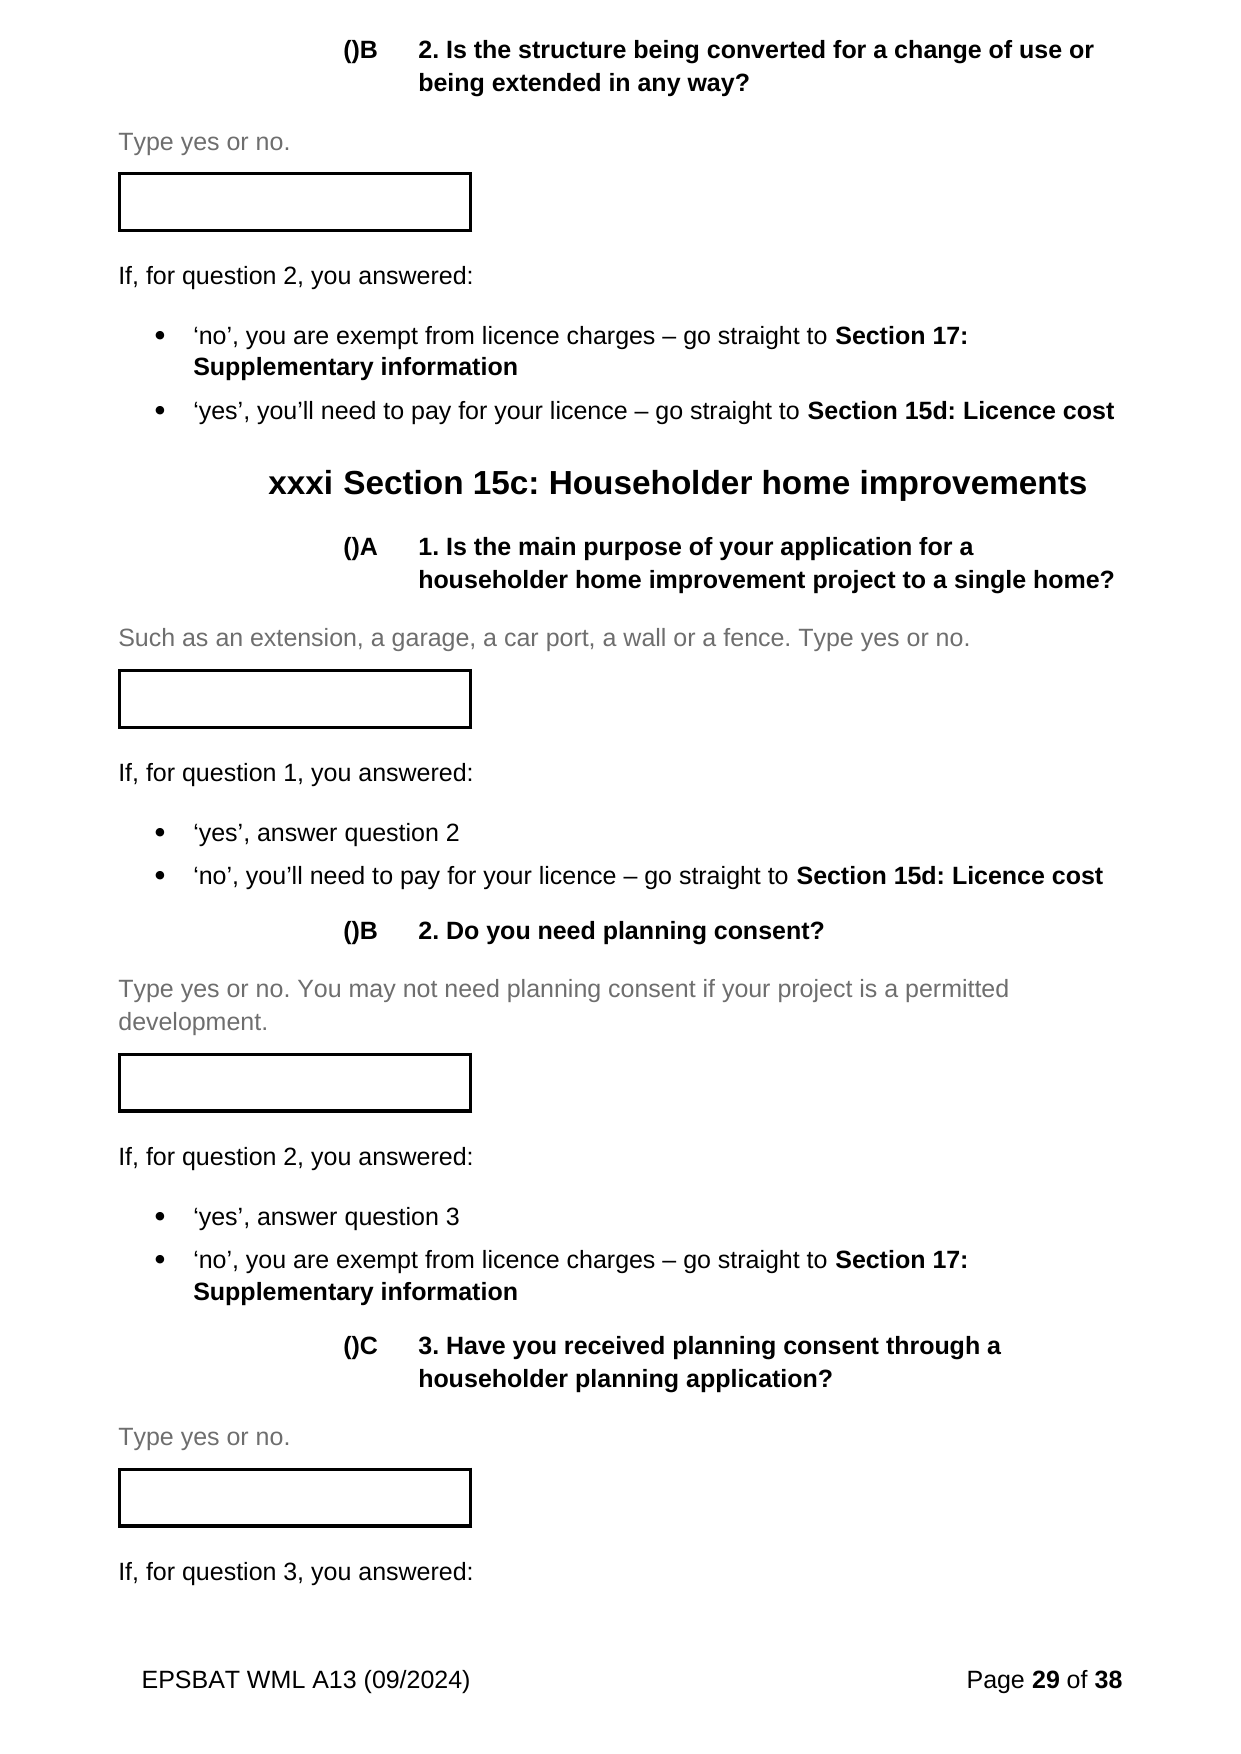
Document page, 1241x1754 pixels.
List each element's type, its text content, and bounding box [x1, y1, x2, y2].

text Type yes or no. You may not need planning consent if your project is a permitted development. [118, 974, 1122, 1036]
subtitle Section 15c: Householder home improvements [268, 463, 1122, 501]
text If, for question 1, you answered: [118, 758, 1122, 787]
text If, for question 3, you answered: [118, 1557, 1122, 1586]
text Type yes or no. [118, 126, 1122, 155]
list ‘no’, you’ll need to pay for your licence – go straight to Section 15d: Licence cost [156, 860, 1122, 891]
subtitle 3. Have you received planning consent through a householder planning application? [343, 1331, 1122, 1393]
text If, for question 2, you answered: [118, 261, 1122, 290]
text If, for question 2, you answered: [118, 1142, 1122, 1171]
list ‘yes’, you’ll need to pay for your licence – go straight to Section 15d: Licence cost [156, 394, 1122, 426]
text Type yes or no. [118, 1422, 1122, 1451]
list ‘yes’, answer question 2 [156, 816, 1122, 847]
subtitle 1. Is the main purpose of your application for a householder home improvement project to a single home? [343, 532, 1122, 594]
list ‘no’, you are exempt from licence charges – go straight to Section 17: Supplementary information [156, 1244, 1122, 1306]
subtitle 2. Do you need planning consent? [343, 916, 1122, 945]
list ‘no’, you are exempt from licence charges – go straight to Section 17: Supplementary information [156, 319, 1122, 382]
text Such as an extension, a garage, a car port, a wall or a fence. Type yes or no. [118, 623, 1122, 652]
list ‘yes’, answer question 3 [156, 1200, 1122, 1231]
subtitle 2. Is the structure being converted for a change of use or being extended in any way? [343, 35, 1122, 97]
